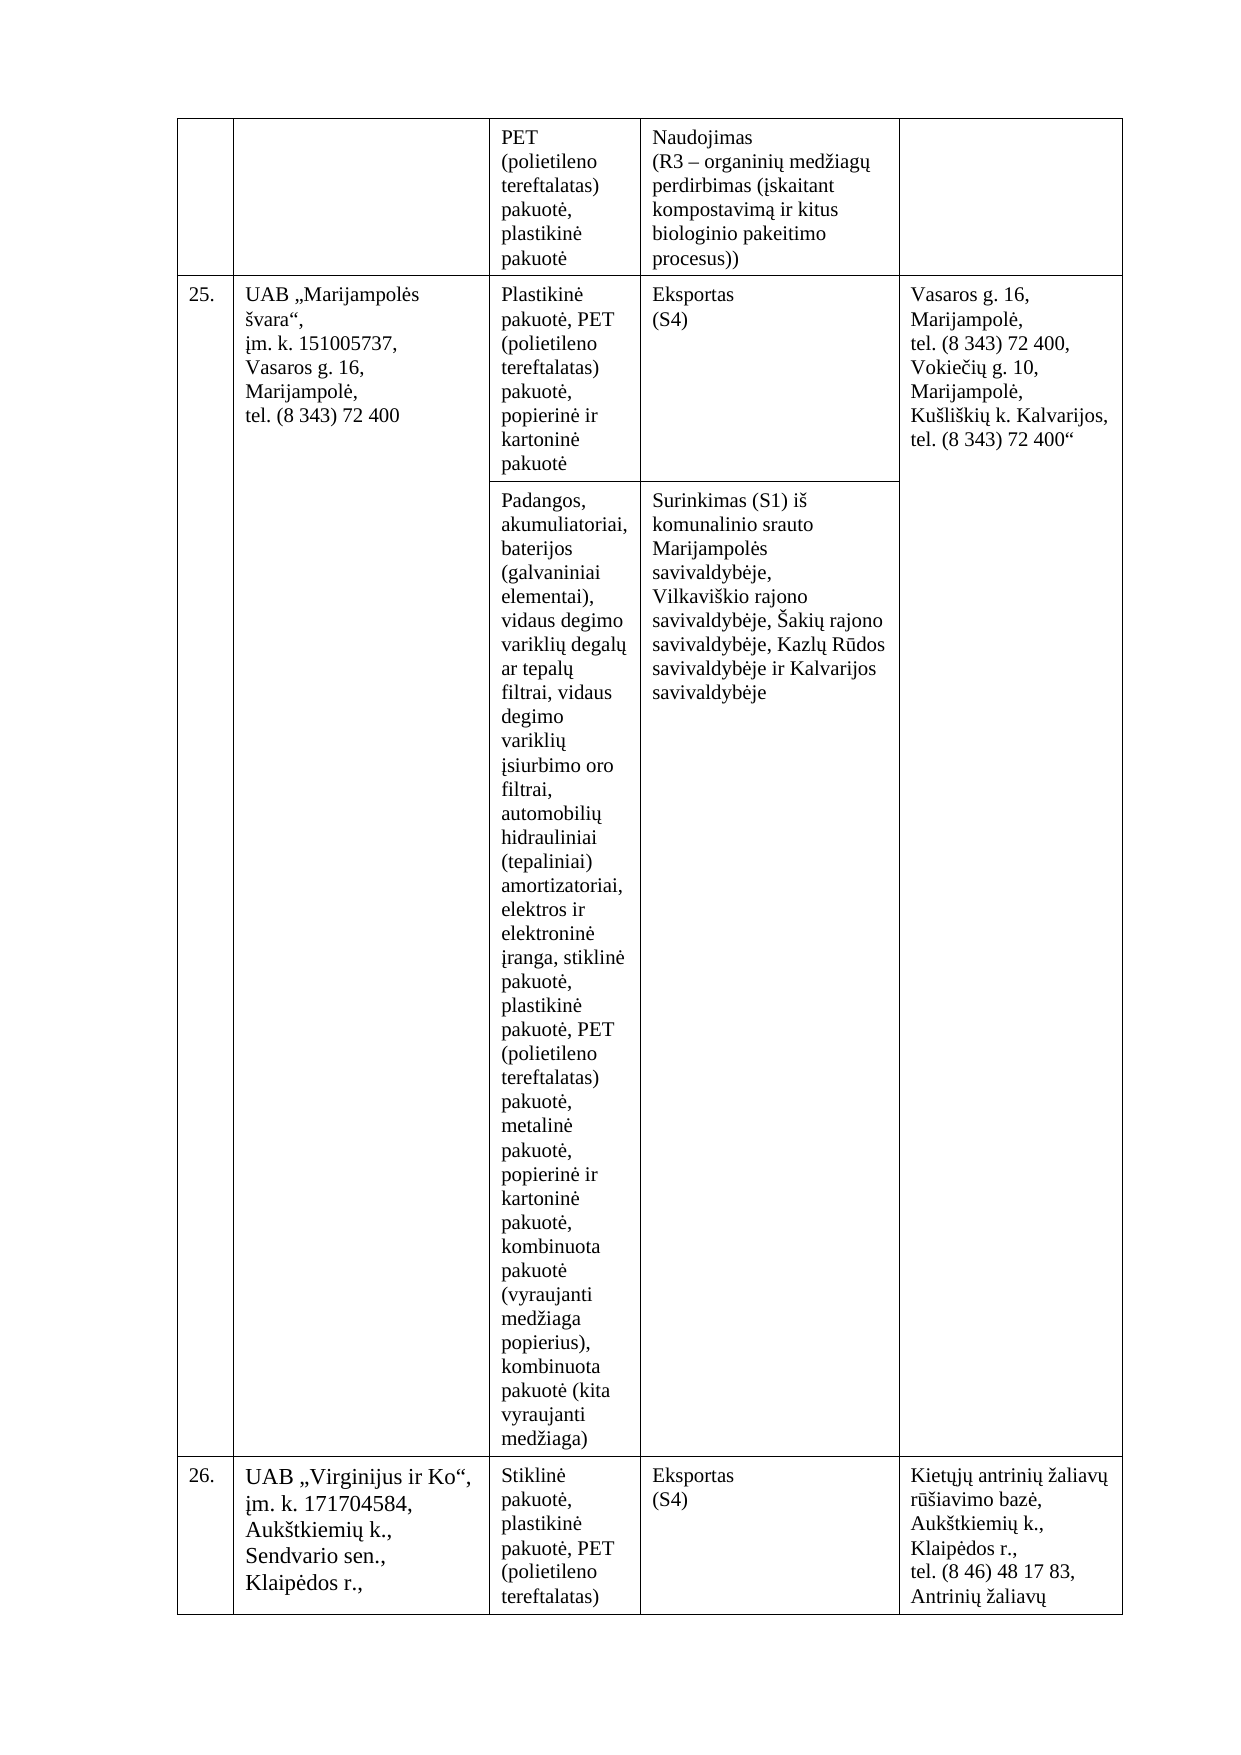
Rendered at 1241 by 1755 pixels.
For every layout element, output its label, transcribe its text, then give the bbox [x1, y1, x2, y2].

table_cell 26. [178, 1457, 233, 1613]
table_cell UAB „Marijampolės švara“, įm. k. 151005737, Vasaros g. 16, Marijampolė, tel. (8 343) 72 400 [234, 276, 489, 1456]
table_cell UAB „Virginijus ir Ko“, įm. k. 171704584, Aukštkiemių k., Sendvario sen., Klaipėdos r., [234, 1457, 489, 1613]
table_cell Eksportas (S4) [641, 1457, 899, 1613]
table_cell 25. [178, 276, 233, 1456]
table_cell Surinkimas (S1) iš komunalinio srauto Marijampolės savivaldybėje, Vilkaviškio rajono savivaldybėje, Šakių rajono savivaldybėje, Kazlų Rūdos savivaldybėje ir Kalvarijos savivaldybėje [641, 482, 899, 1456]
table_cell [178, 119, 233, 275]
table_cell PET (polietileno tereftalatas) pakuotė, plastikinė pakuotė [490, 119, 640, 275]
table_cell Naudojimas (R3 – organinių medžiagų perdirbimas (įskaitant kompostavimą ir kitus biologinio pakeitimo procesus)) [641, 119, 899, 275]
table_cell Kietųjų antrinių žaliavų rūšiavimo bazė, Aukštkiemių k., Klaipėdos r., tel. (8 46) 48 17 83, Antrinių žaliavų [900, 1457, 1122, 1613]
table_cell Eksportas (S4) [641, 276, 899, 481]
table_cell [234, 119, 489, 275]
table_cell Padangos, akumuliatoriai, baterijos (galvaniniai elementai), vidaus degimo variklių degalų ar tepalų filtrai, vidaus degimo variklių įsiurbimo oro filtrai, automobilių hidrauliniai (tepaliniai) amortizatoriai, elektros ir elektroninė įranga, stiklinė pakuotė, plastikinė pakuotė, PET (polietileno tereftalatas) pakuotė, metalinė pakuotė, popierinė ir kartoninė pakuotė, kombinuota pakuotė (vyraujanti medžiaga popierius), kombinuota pakuotė (kita vyraujanti medžiaga) [490, 482, 640, 1456]
table_cell Stiklinė pakuotė, plastikinė pakuotė, PET (polietileno tereftalatas) [490, 1457, 640, 1613]
table_cell Plastikinė pakuotė, PET (polietileno tereftalatas) pakuotė, popierinė ir kartoninė pakuotė [490, 276, 640, 481]
table_cell Vasaros g. 16, Marijampolė, tel. (8 343) 72 400, Vokiečių g. 10, Marijampolė, Kušliškių k. Kalvarijos, tel. (8 343) 72 400“ [900, 276, 1122, 1456]
table_cell [900, 119, 1122, 275]
